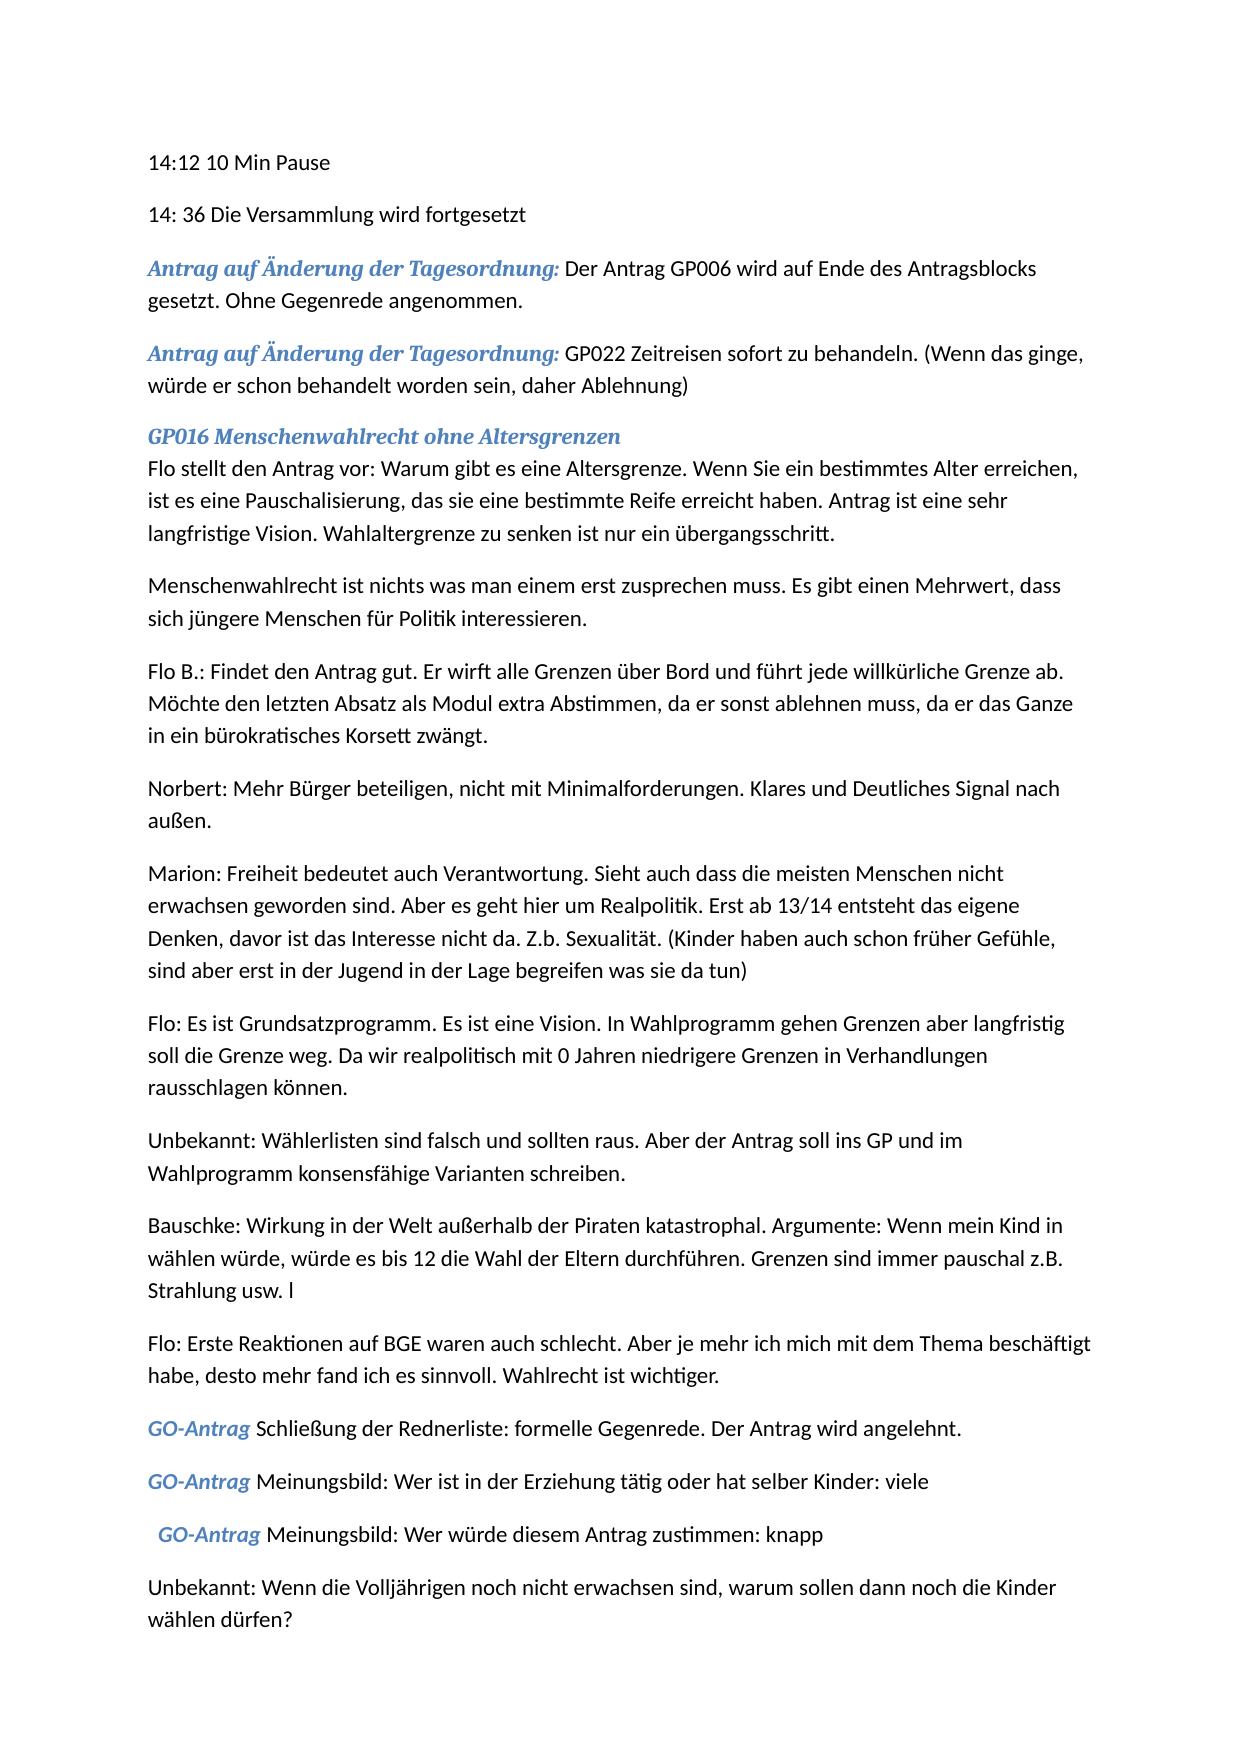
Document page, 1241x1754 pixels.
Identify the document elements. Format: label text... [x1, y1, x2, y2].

text Unbekannt: Wählerlisten sind falsch und sollten raus. Aber der Antrag soll ins GP und im Wahlprogramm konsensfähige Varianten schreiben. [148, 1126, 1093, 1187]
text Flo: Erste Reaktionen auf BGE waren auch schlecht. Aber je mehr ich mich mit dem Thema beschäftigt habe, desto mehr fand ich es sinnvoll. Wahlrecht ist wichtiger. [148, 1329, 1093, 1389]
text Antrag auf Änderung der Tagesordnung: Der Antrag GP006 wird auf Ende des Antragsblocks gesetzt. Ohne Gegenrede angenommen. [148, 254, 1093, 314]
text Flo B.: Findet den Antrag gut. Er wirft alle Grenzen über Bord und führt jede willkürliche Grenze ab. Möchte den letzten Absatz als Modul extra Abstimmen, da er sonst ablehnen muss, da er das Ganze in ein bürokratisches Korsett zwängt. [148, 657, 1093, 749]
text GO-Antrag Schließung der Rednerliste: formelle Gegenrede. Der Antrag wird angelehnt. [148, 1414, 1093, 1442]
text 14:12 10 Min Pause [148, 148, 1093, 176]
text Antrag auf Änderung der Tagesordnung: GP022 Zeitreisen sofort zu behandeln. (Wenn das ginge, würde er schon behandelt worden sein, daher Ablehnung) [148, 339, 1093, 399]
text GO-Antrag Meinungsbild: Wer würde diesem Antrag zustimmen: knapp [148, 1520, 1093, 1548]
text Unbekannt: Wenn die Volljährigen noch nicht erwachsen sind, warum sollen dann noch die Kinder wählen dürfen? [148, 1573, 1093, 1633]
text Bauschke: Wirkung in der Welt außerhalb der Piraten katastrophal. Argumente: Wenn mein Kind in wählen würde, würde es bis 12 die Wahl der Eltern durchführen. Grenzen sind immer pauschal z.B. Strahlung usw. l [148, 1212, 1093, 1304]
text Flo stellt den Antrag vor: Warum gibt es eine Altersgrenze. Wenn Sie ein bestimmtes Alter erreichen, ist es eine Pauschalisierung, das sie eine bestimmte Reife erreicht haben. Antrag ist eine sehr langfristige Vision. Wahlaltergrenze zu senken ist nur ein übergangsschritt. [148, 454, 1093, 547]
text Norbert: Mehr Bürger beteiligen, nicht mit Minimalforderungen. Klares und Deutliches Signal nach außen. [148, 774, 1093, 834]
text GO-Antrag Meinungsbild: Wer ist in der Erziehung tätig oder hat selber Kinder: viele [148, 1467, 1093, 1495]
text Marion: Freiheit bedeutet auch Verantwortung. Sieht auch dass die meisten Menschen nicht erwachsen geworden sind. Aber es geht hier um Realpolitik. Erst ab 13/14 entsteht das eigene Denken, davor ist das Interesse nicht da. Z.b. Sexualität. (Kinder haben auch schon früher Gefühle, sind aber erst in der Jugend in der Lage begreifen was sie da tun) [148, 859, 1093, 984]
text Menschenwahlrecht ist nichts was man einem erst zusprechen muss. Es gibt einen Mehrwert, dass sich jüngere Menschen für Politik interessieren. [148, 572, 1093, 632]
text Flo: Es ist Grundsatzprogramm. Es ist eine Vision. In Wahlprogramm gehen Grenzen aber langfristig soll die Grenze weg. Da wir realpolitisch mit 0 Jahren niedrigere Grenzen in Verhandlungen rausschlagen können. [148, 1009, 1093, 1101]
subtitle GP016 Menschenwahlrecht ohne Altersgrenzen [148, 424, 1093, 450]
text 14: 36 Die Versammlung wird fortgesetzt [148, 201, 1093, 229]
